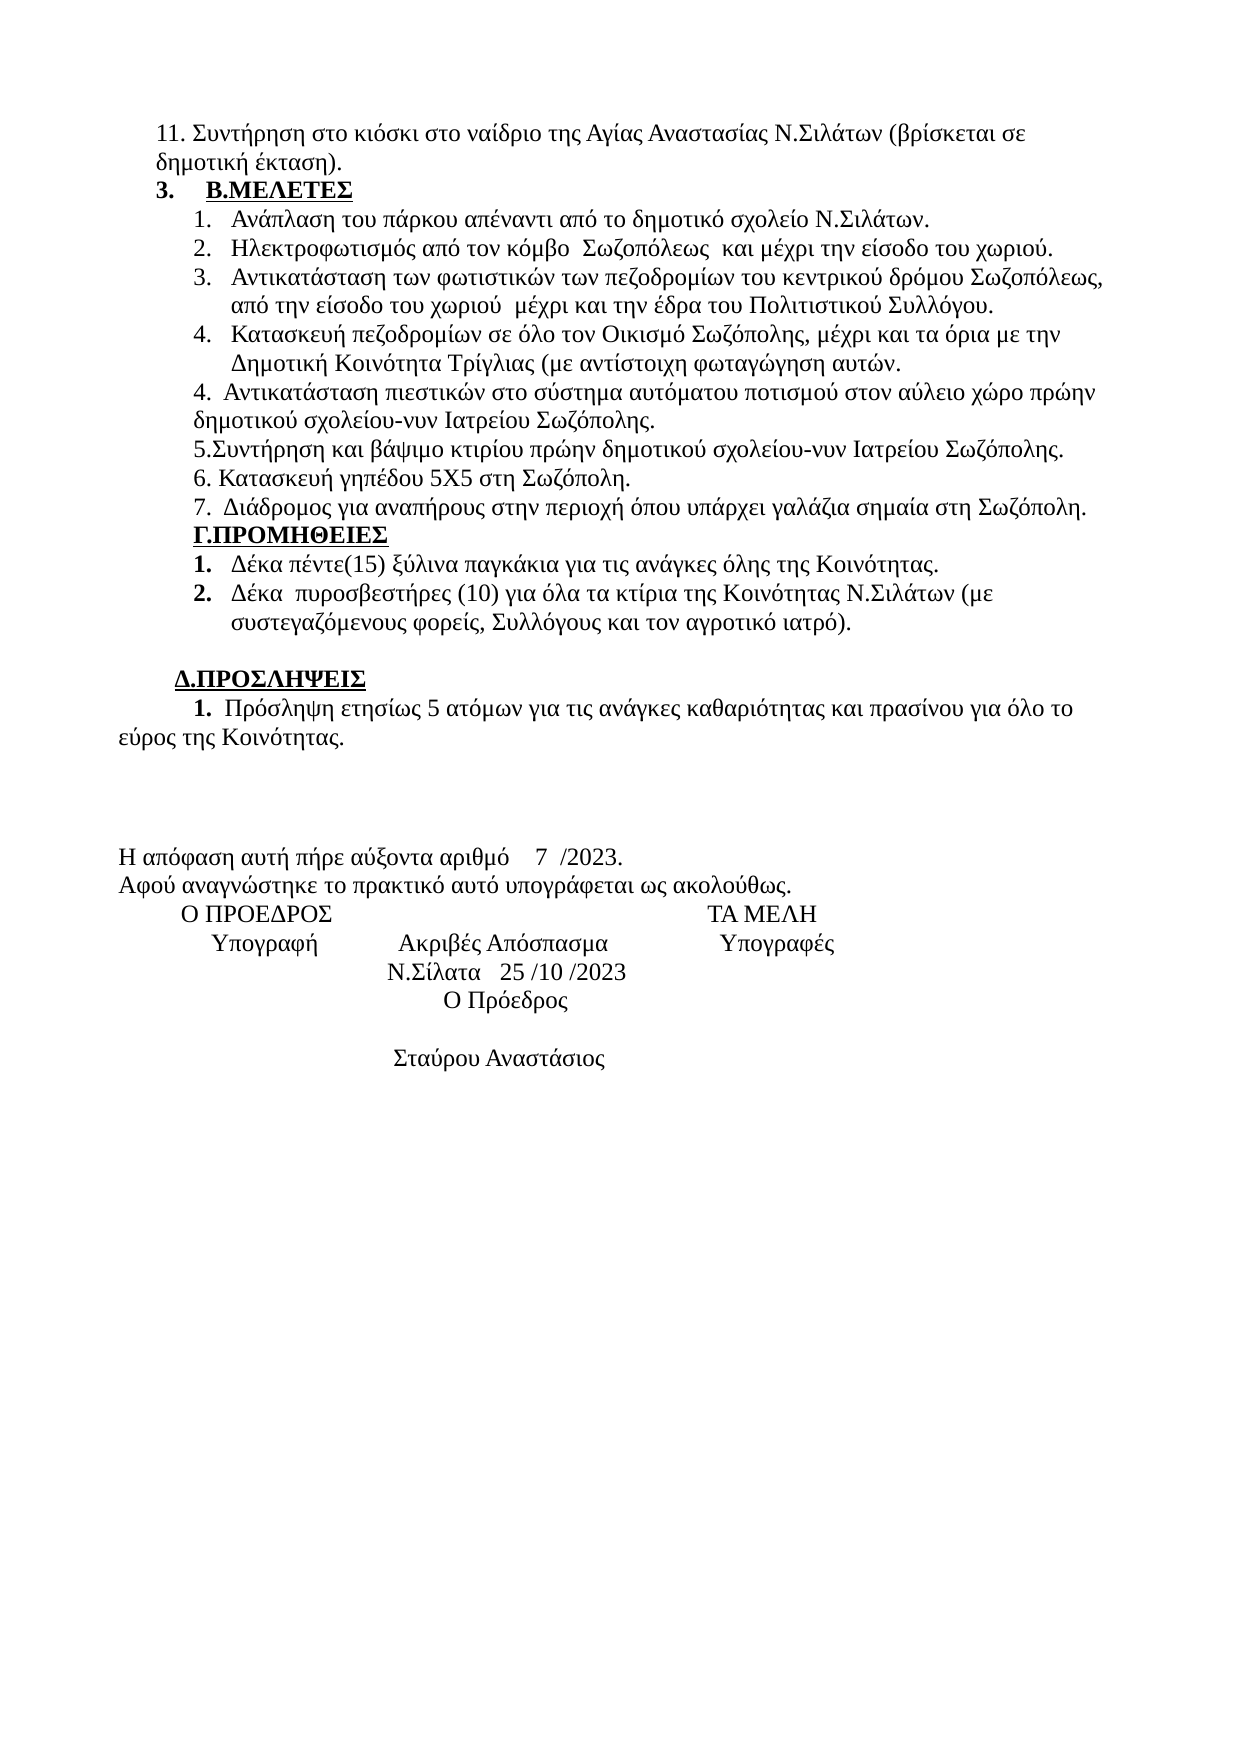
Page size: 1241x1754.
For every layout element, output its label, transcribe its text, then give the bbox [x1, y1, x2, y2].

text Ο ΠΡΟΕΔΡΟΣ ΤΑ ΜΕΛΗ [118, 899, 1122, 928]
list 11. Συντήρηση στο κιόσκι στο ναίδριο της Αγίας Αναστασίας Ν.Σιλάτων (βρίσκεται σε δημοτική έκταση). [156, 118, 1122, 176]
list Δέκα πυροσβεστήρες (10) για όλα τα κτίρια της Κοινότητας Ν.Σιλάτων (με συστεγαζόμενους φορείς, Συλλόγους και τον αγροτικό ιατρό). [193, 578, 1122, 636]
text Αφού αναγνώστηκε το πρακτικό αυτό υπογράφεται ως ακολούθως. [118, 870, 1122, 899]
list 6. Κατασκευή γηπέδου 5Χ5 στη Σωζόπολη. [156, 463, 1122, 492]
list Β.ΜΕΛΕΤΕΣ [156, 176, 1122, 204]
text 1. Πρόσληψη ετησίως 5 ατόμων για τις ανάγκες καθαριότητας και πρασίνου για όλο το εύρος της Κοινότητας. [118, 693, 1122, 751]
list 7. Διάδρομος για αναπήρους στην περιοχή όπου υπάρχει γαλάζια σημαία στη Σωζόπολη. Γ.ΠΡΟΜΗΘΕΙΕΣ [156, 492, 1122, 549]
text Δ.ΠΡΟΣΛΗΨΕΙΣ [118, 664, 1122, 693]
text Η απόφαση αυτή πήρε αύξοντα αριθμό 7 /2023. [118, 842, 1122, 870]
list Ηλεκτροφωτισμός από τον κόμβο Σωζοπόλεως και μέχρι την είσοδο του χωριού. [193, 233, 1122, 262]
list Ανάπλαση του πάρκου απέναντι από το δημοτικό σχολείο Ν.Σιλάτων. [193, 204, 1122, 233]
list 5.Συντήρηση και βάψιμο κτιρίου πρώην δημοτικού σχολείου-νυν Ιατρείου Σωζόπολης. [156, 434, 1122, 463]
text Σταύρου Αναστάσιος [118, 1043, 1122, 1072]
text Ν.Σίλατα 25 /10 /2023 [118, 957, 1122, 985]
list 4. Αντικατάσταση πιεστικών στο σύστημα αυτόματου ποτισμού στον αύλειο χώρο πρώην δημοτικού σχολείου-νυν Ιατρείου Σωζόπολης. [156, 377, 1122, 434]
list Αντικατάσταση των φωτιστικών των πεζοδρομίων του κεντρικού δρόμου Σωζοπόλεως, από την είσοδο του χωριού μέχρι και την έδρα του Πολιτιστικού Συλλόγου. [193, 262, 1122, 319]
list Δέκα πέντε(15) ξύλινα παγκάκια για τις ανάγκες όλης της Κοινότητας. [193, 549, 1122, 578]
text Υπογραφή Ακριβές Απόσπασμα Υπογραφές [118, 928, 1122, 957]
list Κατασκευή πεζοδρομίων σε όλο τον Οικισμό Σωζόπολης, μέχρι και τα όρια με την Δημοτική Κοινότητα Τρίγλιας (με αντίστοιχη φωταγώγηση αυτών. [193, 319, 1122, 377]
text Ο Πρόεδρος [118, 985, 1122, 1014]
